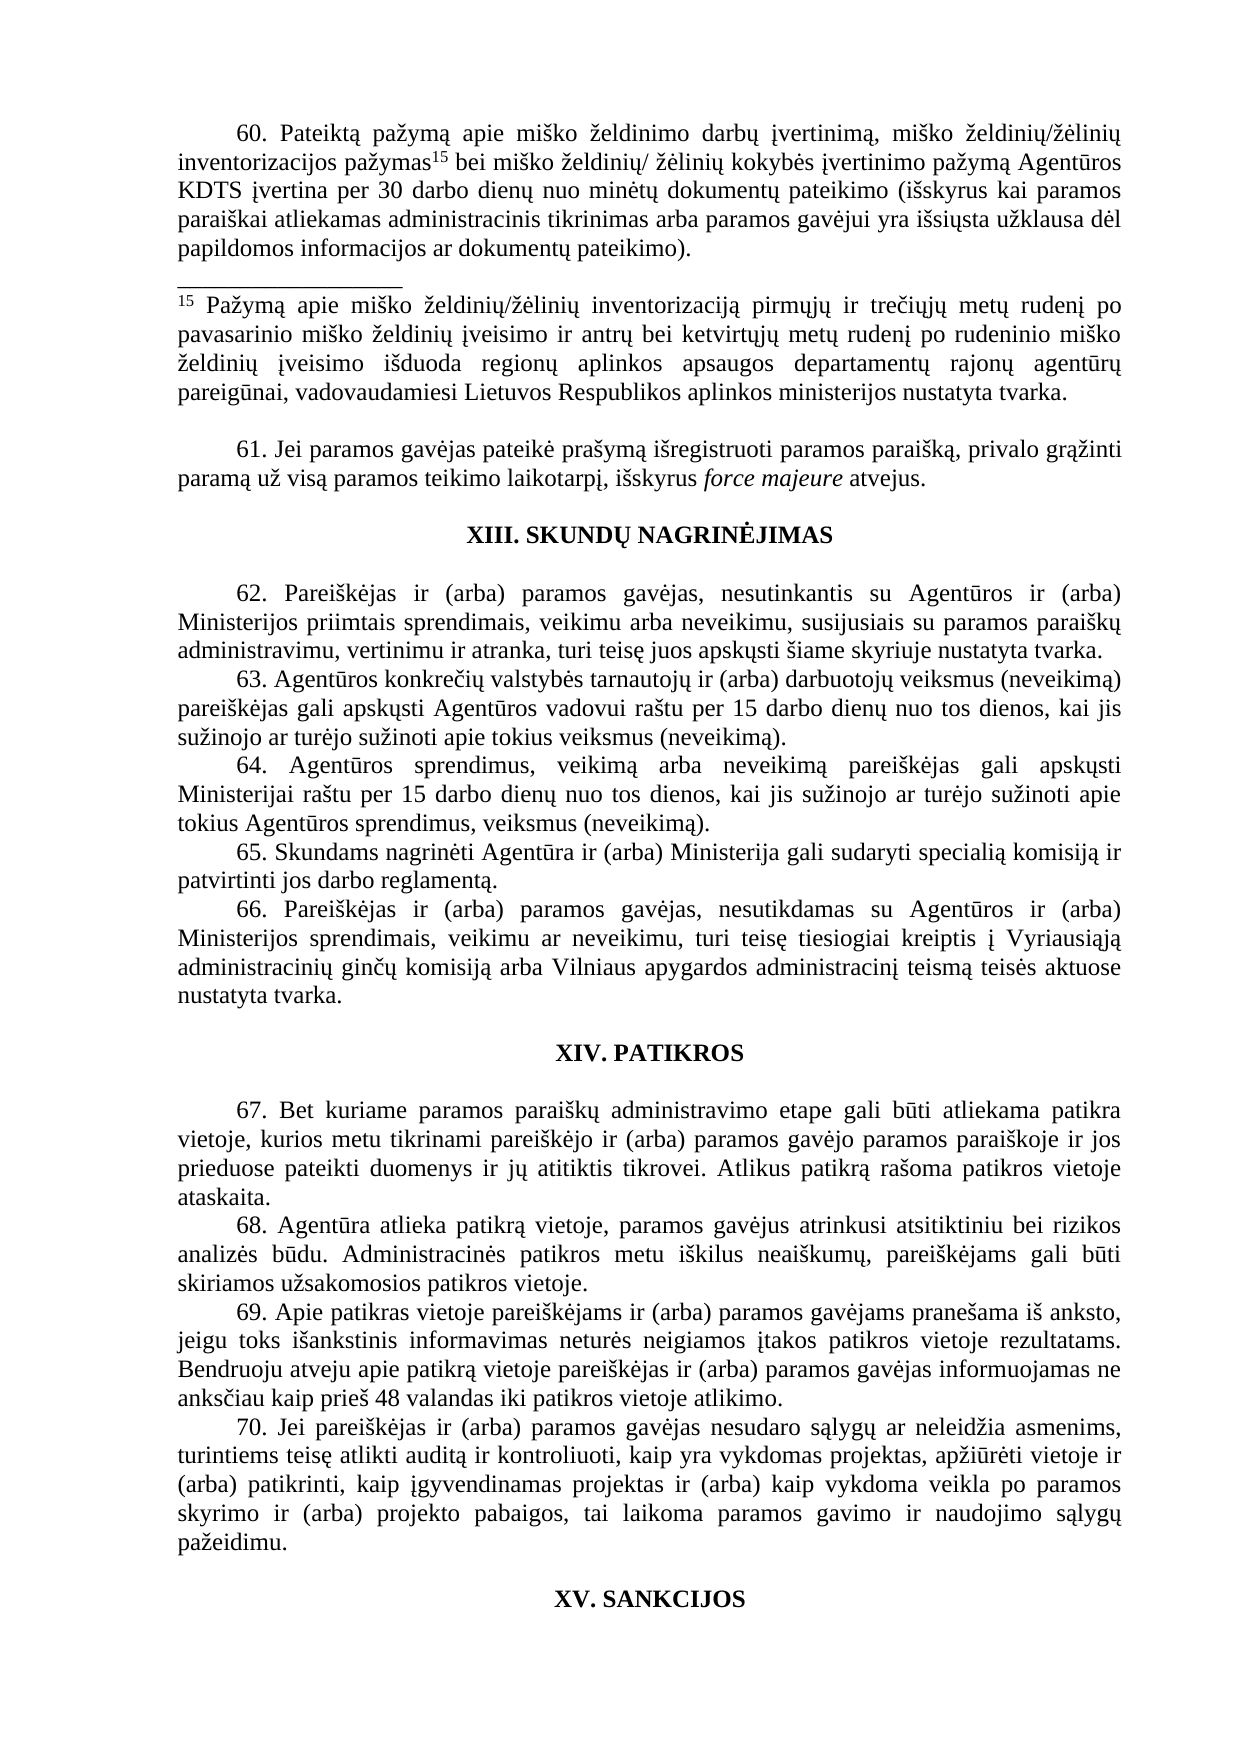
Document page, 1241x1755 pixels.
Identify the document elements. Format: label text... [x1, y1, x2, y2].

text __________________ [177, 262, 1122, 291]
text 61. Jei paramos gavėjas pateikė prašymą išregistruoti paramos paraišką, privalo grąžinti paramą už visą paramos teikimo laikotarpį, išskyrus force majeure atvejus. [177, 434, 1122, 492]
text XIII. SKUNDŲ NAGRINĖJIMAS [177, 521, 1122, 549]
text XIV. PATIKROS [177, 1038, 1122, 1067]
text 62. Pareiškėjas ir (arba) paramos gavėjas, nesutinkantis su Agentūros ir (arba) Ministerijos priimtais sprendimais, veikimu arba neveikimu, susijusiais su paramos paraiškų administravimu, vertinimu ir atranka, turi teisę juos apskųsti šiame skyriuje nustatyta tvarka. [177, 578, 1122, 664]
text 69. Apie patikras vietoje pareiškėjams ir (arba) paramos gavėjams pranešama iš anksto, jeigu toks išankstinis informavimas neturės neigiamos įtakos patikros vietoje rezultatams. Bendruoju atveju apie patikrą vietoje pareiškėjas ir (arba) paramos gavėjas informuojamas ne anksčiau kaip prieš 48 valandas iki patikros vietoje atlikimo. [177, 1297, 1122, 1412]
text 65. Skundams nagrinėti Agentūra ir (arba) Ministerija gali sudaryti specialią komisiją ir patvirtinti jos darbo reglamentą. [177, 837, 1122, 894]
text 64. Agentūros sprendimus, veikimą arba neveikimą pareiškėjas gali apskųsti Ministerijai raštu per 15 darbo dienų nuo tos dienos, kai jis sužinojo ar turėjo sužinoti apie tokius Agentūros sprendimus, veiksmus (neveikimą). [177, 751, 1122, 837]
text 66. Pareiškėjas ir (arba) paramos gavėjas, nesutikdamas su Agentūros ir (arba) Ministerijos sprendimais, veikimu ar neveikimu, turi teisę tiesiogiai kreiptis į Vyriausiąją administracinių ginčų komisiją arba Vilniaus apygardos administracinį teismą teisės aktuose nustatyta tvarka. [177, 894, 1122, 1009]
text 70. Jei pareiškėjas ir (arba) paramos gavėjas nesudaro sąlygų ar neleidžia asmenims, turintiems teisę atlikti auditą ir kontroliuoti, kaip yra vykdomas projektas, apžiūrėti vietoje ir (arba) patikrinti, kaip įgyvendinamas projektas ir (arba) kaip vykdoma veikla po paramos skyrimo ir (arba) projekto pabaigos, tai laikoma paramos gavimo ir naudojimo sąlygų pažeidimu. [177, 1412, 1122, 1556]
text 60. Pateiktą pažymą apie miško želdinimo darbų įvertinimą, miško želdinių/žėlinių inventorizacijos pažymas15 bei miško želdinių/ žėlinių kokybės įvertinimo pažymą Agentūros KDTS įvertina per 30 darbo dienų nuo minėtų dokumentų pateikimo (išskyrus kai paramos paraiškai atliekamas administracinis tikrinimas arba paramos gavėjui yra išsiųsta užklausa dėl papildomos informacijos ar dokumentų pateikimo). [177, 118, 1122, 262]
text 63. Agentūros konkrečių valstybės tarnautojų ir (arba) darbuotojų veiksmus (neveikimą) pareiškėjas gali apskųsti Agentūros vadovui raštu per 15 darbo dienų nuo tos dienos, kai jis sužinojo ar turėjo sužinoti apie tokius veiksmus (neveikimą). [177, 664, 1122, 751]
text 15 Pažymą apie miško želdinių/žėlinių inventorizaciją pirmųjų ir trečiųjų metų rudenį po pavasarinio miško želdinių įveisimo ir antrų bei ketvirtųjų metų rudenį po rudeninio miško želdinių įveisimo išduoda regionų aplinkos apsaugos departamentų rajonų agentūrų pareigūnai, vadovaudamiesi Lietuvos Respublikos aplinkos ministerijos nustatyta tvarka. [177, 291, 1122, 406]
text 67. Bet kuriame paramos paraiškų administravimo etape gali būti atliekama patikra vietoje, kurios metu tikrinami pareiškėjo ir (arba) paramos gavėjo paramos paraiškoje ir jos prieduose pateikti duomenys ir jų atitiktis tikrovei. Atlikus patikrą rašoma patikros vietoje ataskaita. [177, 1096, 1122, 1211]
text XV. SANKCIJOS [177, 1584, 1122, 1613]
text 68. Agentūra atlieka patikrą vietoje, paramos gavėjus atrinkusi atsitiktiniu bei rizikos analizės būdu. Administracinės patikros metu iškilus neaiškumų, pareiškėjams gali būti skiriamos užsakomosios patikros vietoje. [177, 1211, 1122, 1297]
